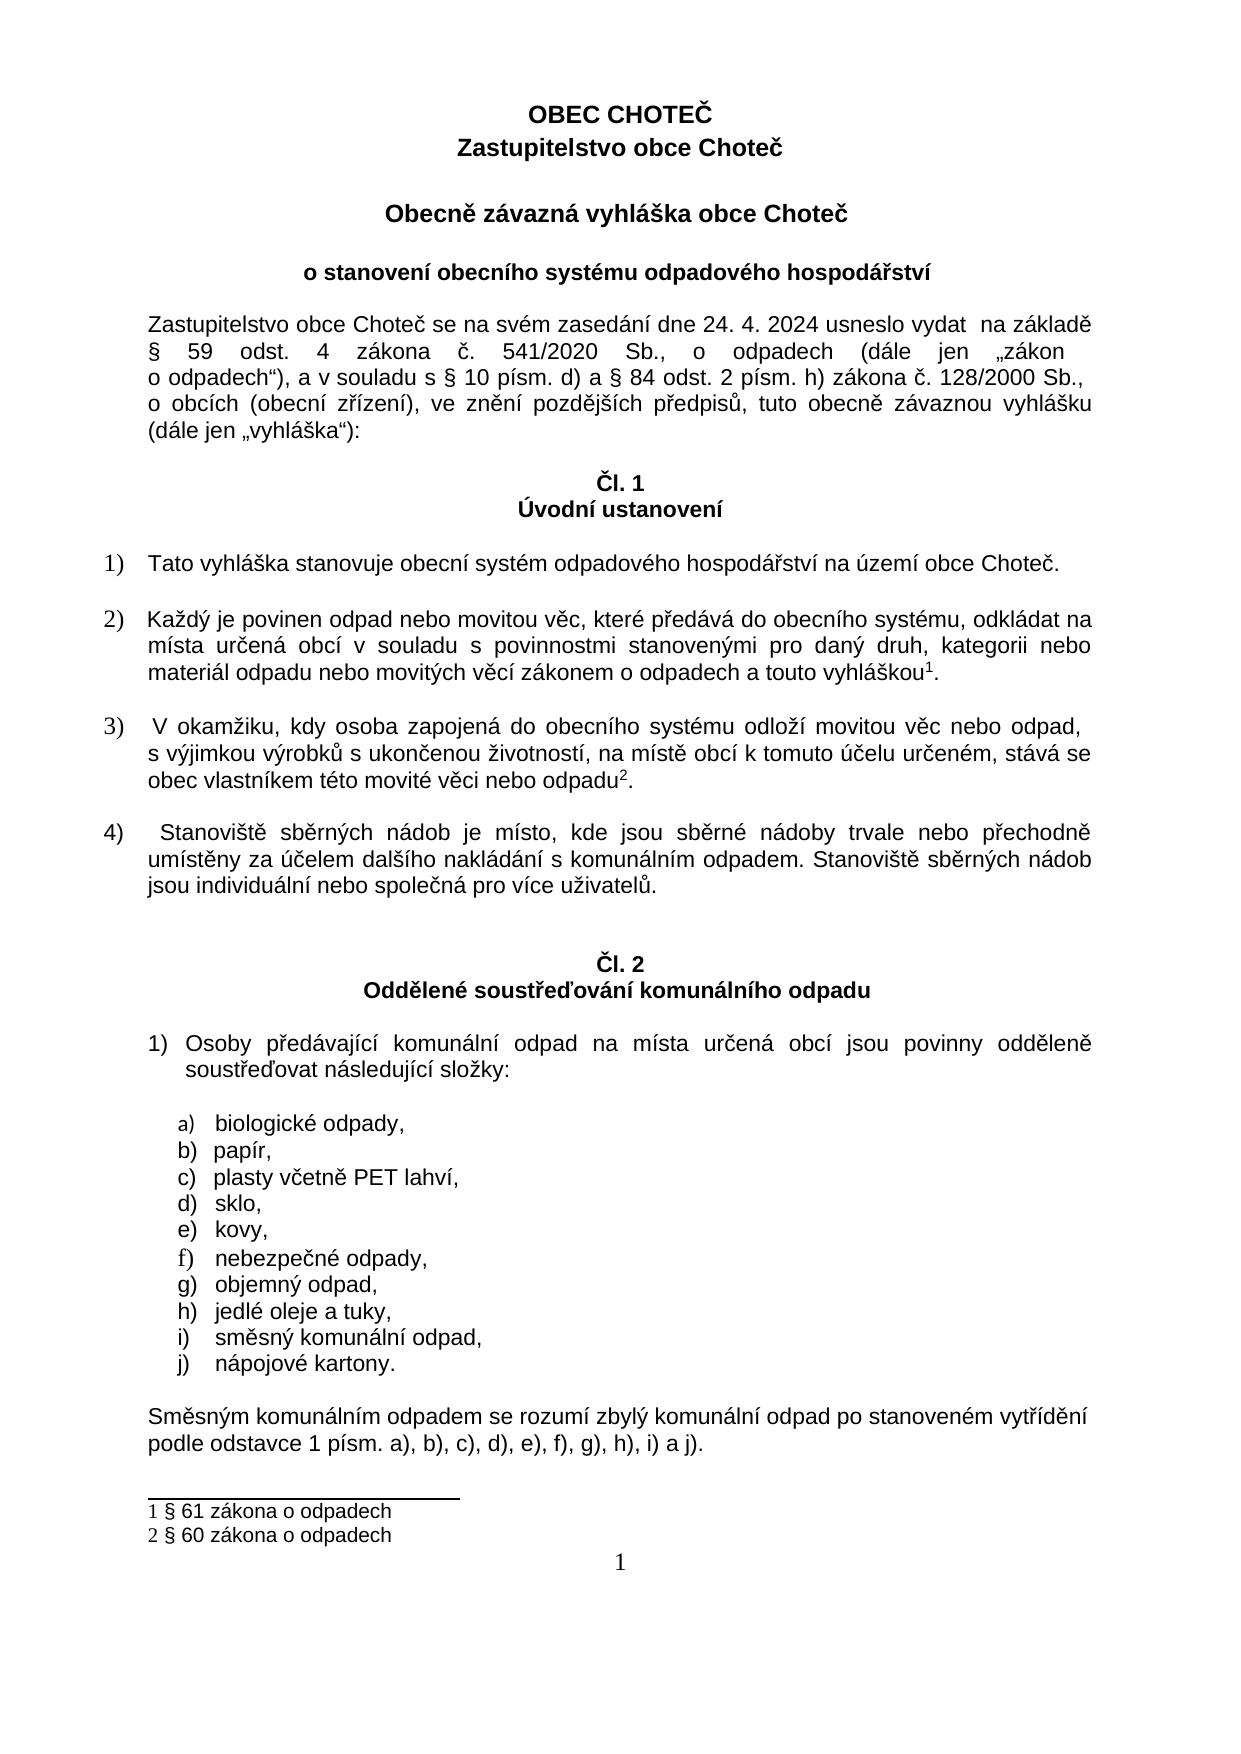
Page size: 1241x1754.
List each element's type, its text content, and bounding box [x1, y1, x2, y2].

list § 60 zákona o odpadech [148, 1523, 1092, 1547]
text Směsným komunálním odpadem se rozumí zbylý komunální odpad po stanoveném vytřídění podle odstavce 1 písm. a), b), c), d), e), f), g), h), i) a j). [148, 1403, 1092, 1456]
list Tato vyhláška stanovuje obecní systém odpadového hospodářství na území obce Choteč. [103, 548, 1092, 577]
text OBEC CHOTEČ [148, 100, 1092, 129]
list plasty včetně PET lahví, [177, 1163, 1092, 1190]
text Zastupitelstvo obce Choteč [148, 133, 1092, 162]
text Čl. 2 [148, 951, 1092, 977]
list biologické odpady, [177, 1109, 1092, 1137]
subtitle Úvodní ustanovení [148, 496, 1092, 522]
text Čl. 1 [148, 469, 1092, 496]
list objemný odpad, [177, 1271, 1092, 1298]
list Stanoviště sběrných nádob je místo, kde jsou sběrné nádoby trvale nebo přechodně umístěny za účelem dalšího nakládání s komunálním odpadem. Stanoviště sběrných nádob jsou individuální nebo společná pro více uživatelů. [103, 819, 1092, 898]
text Zastupitelstvo obce Choteč se na svém zasedání dne 24. 4. 2024 usneslo vydat na základě § 59 odst. 4 zákona č. 541/2020 Sb., o odpadech (dále jen „zákon o odpadech“), a v souladu s § 10 písm. d) a § 84 odst. 2 písm. h) zákona č. 128/2000 Sb., o obcích (obecní zřízení), ve znění pozdějších předpisů, tuto obecně závaznou vyhlášku (dále jen „vyhláška“): [148, 311, 1092, 443]
text Obecně závazná vyhláška obce Choteč [148, 199, 1092, 228]
list papír, [177, 1137, 1092, 1163]
list nápojové kartony. [177, 1350, 1092, 1377]
text Oddělené soustřeďování komunálního odpadu [148, 977, 1092, 1004]
list nebezpečné odpady, [177, 1243, 1092, 1271]
list jedlé oleje a tuky, [177, 1298, 1092, 1324]
text o stanovení obecního systému odpadového hospodářství [148, 259, 1092, 285]
list Osoby předávající komunální odpad na místa určená obcí jsou povinny odděleně soustřeďovat následující složky: [148, 1030, 1092, 1083]
list směsný komunální odpad, [177, 1324, 1092, 1350]
list kovy, [177, 1216, 1092, 1243]
list sklo, [177, 1190, 1092, 1216]
list § 61 zákona o odpadech [148, 1499, 1092, 1523]
list V okamžiku, kdy osoba zapojená do obecního systému odloží movitou věc nebo odpad, s výjimkou výrobků s ukončenou životností, na místě obcí k tomuto účelu určeném, stává se obec vlastníkem této movité věci nebo odpadu. [103, 711, 1092, 793]
list Každý je povinen odpad nebo movitou věc, které předává do obecního systému, odkládat na místa určená obcí v souladu s povinnostmi stanovenými pro daný druh, kategorii nebo materiál odpadu nebo movitých věcí zákonem o odpadech a touto vyhláškou. [103, 604, 1092, 685]
